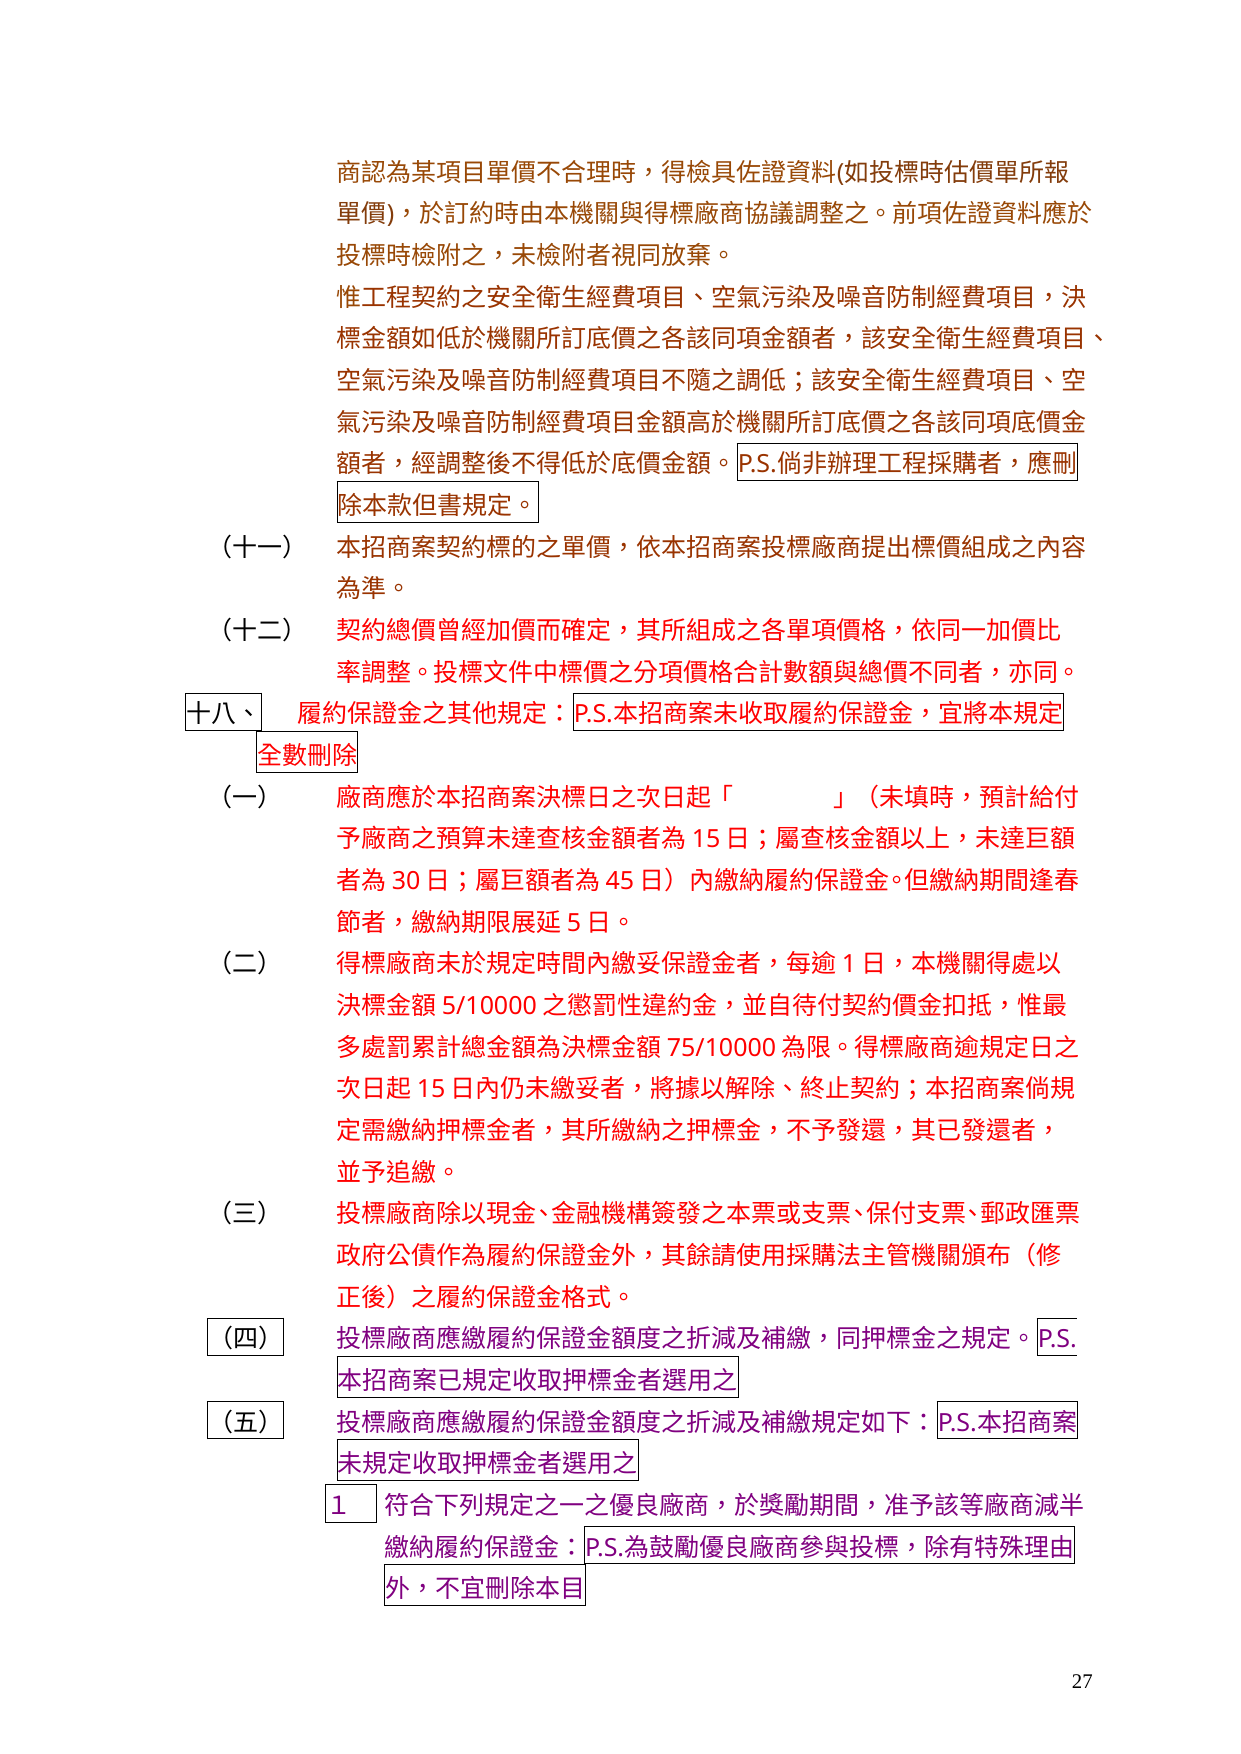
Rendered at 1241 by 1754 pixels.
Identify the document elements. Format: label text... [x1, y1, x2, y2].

subtitle 惟工程契約之安全衛生經費項目、空氣污染及噪音防制經費項目，決標金額如低於機關所訂底價之各該同項金額者，該安全衛生經費項目、空氣污染及噪音防制經費項目不隨之調低；該安全衛生經費項目、空氣污染及噪音防制經費項目金額高於機關所訂底價之各該同項底價金額者，經調整後不得低於底價金額。P.S.倘非辦理工程採購者，應刪除本款但書規定。 [337, 273, 1092, 523]
subtitle 商認為某項目單價不合理時，得檢具佐證資料(如投標時估價單所報單價)，於訂約時由本機關與得標廠商協議調整之。前項佐證資料應於投標時檢附之，未檢附者視同放棄。 [207, 148, 1092, 273]
subtitle 符合下列規定之一之優良廠商，於獎勵期間，准予該等廠商減半繳納履約保證金：P.S.為鼓勵優良廠商參與投標，除有特殊理由外，不宜刪除本目 [325, 1481, 1092, 1606]
subtitle 投標廠商除以現金、金融機構簽發之本票或支票、保付支票、郵政匯票、政府公債作為履約保證金外，其餘請使用採購法主管機關頒布（修正後）之履約保證金格式。 [207, 1189, 1079, 1314]
subtitle 廠商應於本招商案決標日之次日起「 」（未填時，預計給付予廠商之預算未達查核金額者為15日；屬查核金額以上，未達巨額者為30日；屬巨額者為45日）內繳納履約保證金。但繳納期間逢春節者，繳納期限展延5日。 [207, 773, 1079, 939]
subtitle 投標廠商應繳履約保證金額度之折減及補繳規定如下：P.S.本招商案未規定收取押標金者選用之 [207, 1398, 1092, 1481]
subtitle 契約總價曾經加價而確定，其所組成之各單項價格，依同一加價比率調整。投標文件中標價之分項價格合計數額與總價不同者，亦同。 [207, 606, 1079, 689]
subtitle 履約保證金之其他規定：P.S.本招商案未收取履約保證金，宜將本規定全數刪除 [185, 689, 1079, 773]
subtitle 投標廠商應繳履約保證金額度之折減及補繳，同押標金之規定。P.S.本招商案已規定收取押標金者選用之 [207, 1314, 1092, 1398]
subtitle 本招商案契約標的之單價，依本招商案投標廠商提出標價組成之內容為準。 [207, 523, 1092, 606]
subtitle 得標廠商未於規定時間內繳妥保證金者，每逾1日，本機關得處以決標金額5/10000之懲罰性違約金，並自待付契約價金扣抵，惟最多處罰累計總金額為決標金額75/10000為限。得標廠商逾規定日之次日起15日內仍未繳妥者，將據以解除、終止契約；本招商案倘規定需繳納押標金者，其所繳納之押標金，不予發還，其已發還者，並予追繳。 [207, 939, 1079, 1189]
